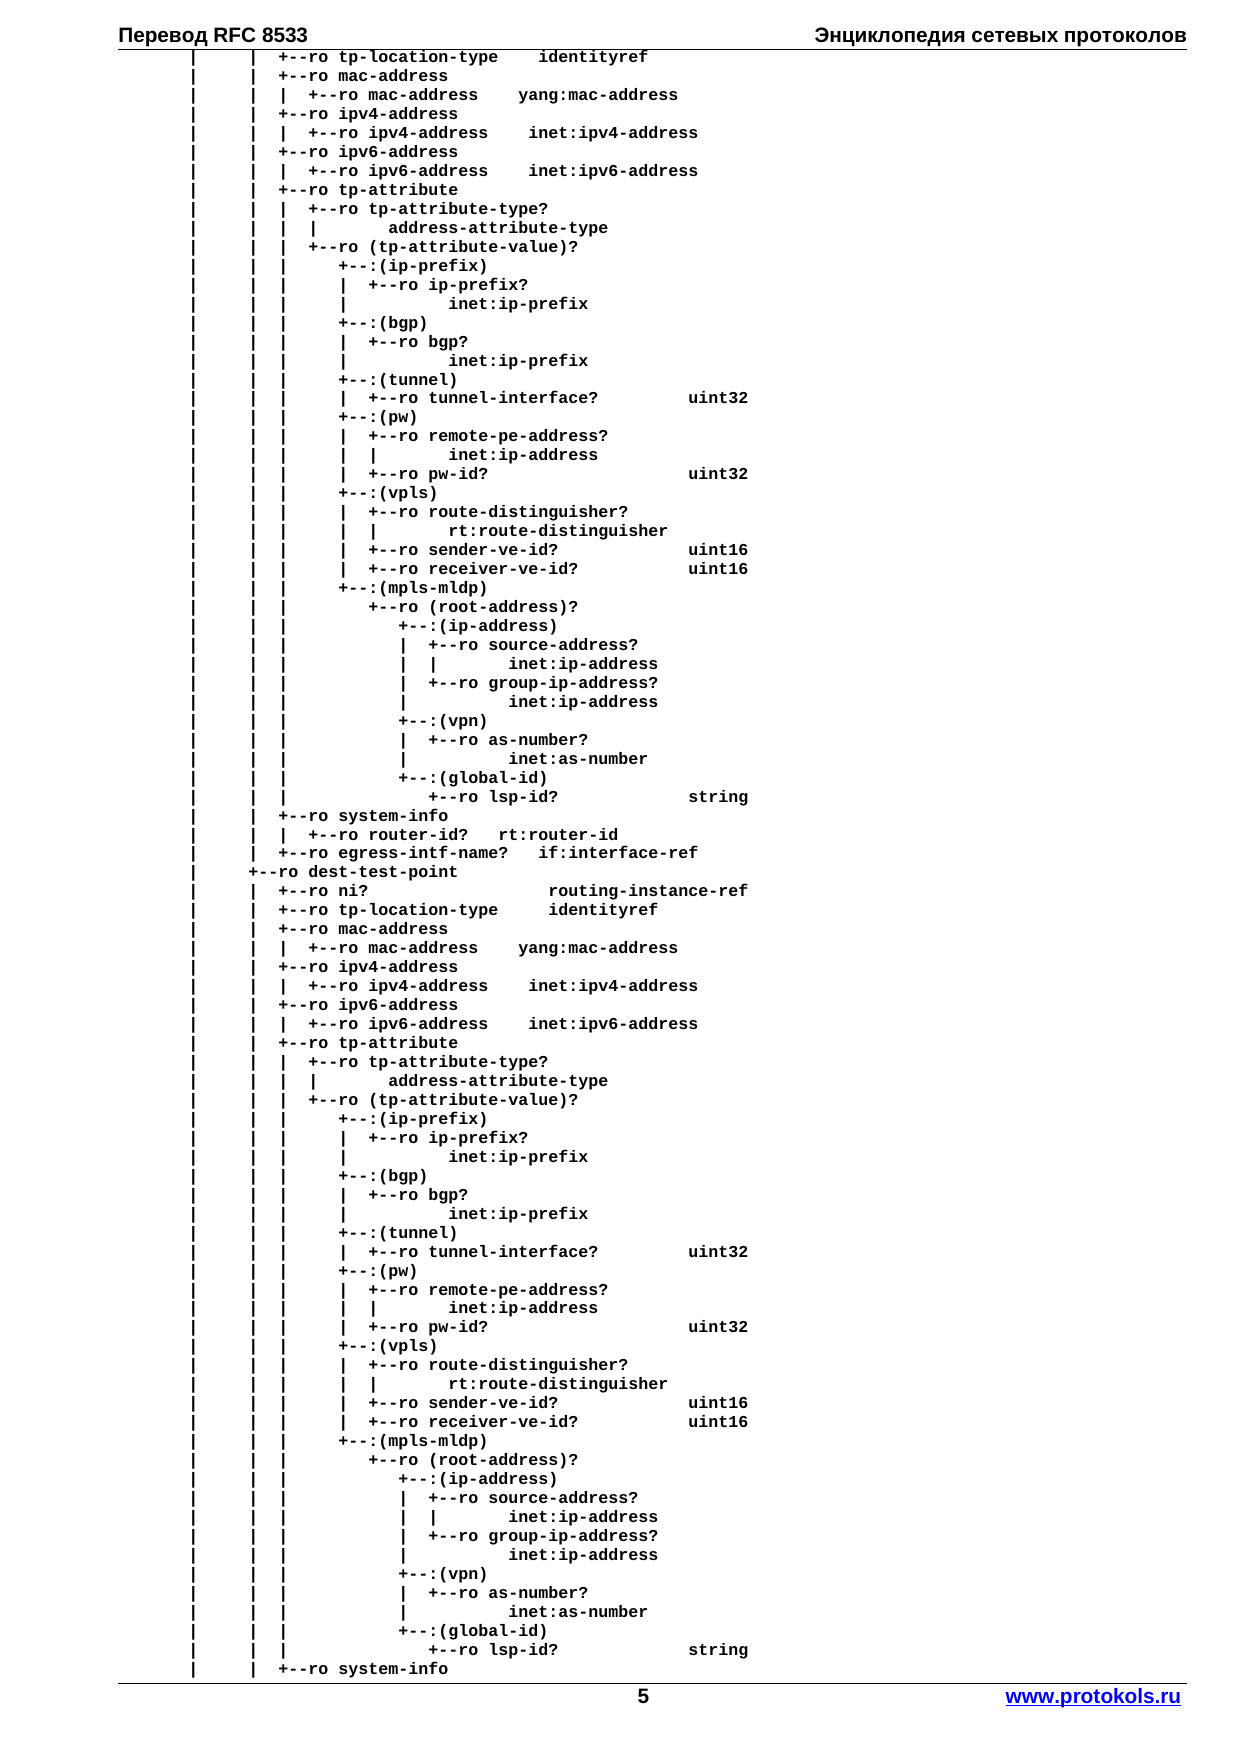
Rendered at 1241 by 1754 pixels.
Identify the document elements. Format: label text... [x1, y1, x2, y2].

text | | | | +--ro tunnel-interface? uint32 [118, 390, 1181, 409]
text | | | | +--ro receiver-ve-id? uint16 [118, 561, 1181, 579]
text | | | | +--ro remote-pe-address? [118, 428, 1181, 447]
text | | | +--:(vpls) [118, 485, 1181, 504]
text | | +--ro ni? routing-instance-ref [118, 883, 1181, 902]
text | | | +--ro (tp-attribute-value)? [118, 238, 1181, 257]
text | | | +--ro router-id? rt:router-id [118, 826, 1181, 845]
text | | | +--:(vpn) [118, 712, 1181, 731]
text | | | +--:(ip-address) [118, 617, 1181, 636]
text | | | | | inet:ip-address [118, 1508, 1181, 1527]
text | | +--ro system-info [118, 1660, 1181, 1679]
text | | | +--:(vpls) [118, 1338, 1181, 1357]
text | | +--ro tp-location-type identityref [118, 902, 1181, 921]
text | | | | +--ro pw-id? uint32 [118, 466, 1181, 485]
text | | | | inet:ip-prefix [118, 1205, 1181, 1224]
text | | | | +--ro pw-id? uint32 [118, 1319, 1181, 1338]
text | | | | +--ro sender-ve-id? uint16 [118, 1395, 1181, 1414]
text | | | | +--ro receiver-ve-id? uint16 [118, 1414, 1181, 1433]
text | | | | +--ro bgp? [118, 333, 1181, 352]
text | | | +--:(mpls-mldp) [118, 579, 1181, 598]
text | | | +--ro mac-address yang:mac-address [118, 87, 1181, 106]
text | | | | +--ro bgp? [118, 1186, 1181, 1205]
text | | +--ro egress-intf-name? if:interface-ref [118, 845, 1181, 864]
text | | | +--ro ipv4-address inet:ipv4-address [118, 124, 1181, 143]
text | | | | address-attribute-type [118, 219, 1181, 238]
text | | +--ro ipv4-address [118, 106, 1181, 124]
text | | | +--ro mac-address yang:mac-address [118, 940, 1181, 959]
text | | | | | rt:route-distinguisher [118, 1376, 1181, 1395]
text | | | +--:(tunnel) [118, 1224, 1181, 1243]
text | | | | +--ro source-address? [118, 636, 1181, 655]
text | | | | +--ro as-number? [118, 1584, 1181, 1603]
text | +--ro dest-test-point [118, 864, 1181, 883]
text | | | | +--ro sender-ve-id? uint16 [118, 542, 1181, 561]
text | | | +--ro lsp-id? string [118, 1641, 1181, 1660]
text | | | | inet:ip-address [118, 693, 1181, 712]
text | | | | | inet:ip-address [118, 1300, 1181, 1319]
text | | | | inet:ip-prefix [118, 1148, 1181, 1167]
text | | +--ro mac-address [118, 68, 1181, 87]
text | | | +--ro (tp-attribute-value)? [118, 1091, 1181, 1110]
text | | | +--ro tp-attribute-type? [118, 200, 1181, 219]
text | | | +--:(ip-prefix) [118, 257, 1181, 276]
text | | | | | inet:ip-address [118, 655, 1181, 674]
text | | | +--:(global-id) [118, 769, 1181, 788]
text | | | | +--ro tunnel-interface? uint32 [118, 1243, 1181, 1262]
text | | | | +--ro group-ip-address? [118, 674, 1181, 693]
text | | | +--:(bgp) [118, 1167, 1181, 1186]
text | | | +--:(pw) [118, 409, 1181, 428]
text | | +--ro ipv6-address [118, 997, 1181, 1016]
text | | | +--:(mpls-mldp) [118, 1433, 1181, 1452]
text | | | | inet:as-number [118, 1603, 1181, 1622]
text | | | +--ro (root-address)? [118, 1452, 1181, 1471]
text | | | | +--ro ip-prefix? [118, 276, 1181, 295]
text | | +--ro ipv6-address [118, 143, 1181, 162]
text | | | +--ro lsp-id? string [118, 788, 1181, 807]
text | | +--ro system-info [118, 807, 1181, 826]
text | | | +--:(pw) [118, 1262, 1181, 1281]
text | | | | +--ro route-distinguisher? [118, 504, 1181, 523]
text | | | +--:(tunnel) [118, 371, 1181, 390]
text | | +--ro ipv4-address [118, 959, 1181, 978]
text | | | | +--ro source-address? [118, 1489, 1181, 1508]
text | | | +--ro ipv6-address inet:ipv6-address [118, 162, 1181, 181]
text | | | +--ro tp-attribute-type? [118, 1053, 1181, 1072]
text | | | | +--ro group-ip-address? [118, 1527, 1181, 1546]
text | | | +--:(bgp) [118, 314, 1181, 333]
text | | | | address-attribute-type [118, 1072, 1181, 1091]
text | | | | +--ro remote-pe-address? [118, 1281, 1181, 1300]
text | | | +--:(global-id) [118, 1622, 1181, 1641]
text | | | | | rt:route-distinguisher [118, 523, 1181, 542]
text | | | | +--ro as-number? [118, 731, 1181, 750]
text | | | | +--ro ip-prefix? [118, 1129, 1181, 1148]
text | | | | inet:ip-prefix [118, 352, 1181, 371]
text | | | +--:(ip-address) [118, 1471, 1181, 1489]
text | | | | +--ro route-distinguisher? [118, 1357, 1181, 1376]
text | | | +--ro ipv4-address inet:ipv4-address [118, 978, 1181, 997]
text | | | | | inet:ip-address [118, 447, 1181, 466]
text | | +--ro tp-location-type identityref [118, 50, 1181, 68]
text | | | +--:(ip-prefix) [118, 1110, 1181, 1129]
text | | +--ro mac-address [118, 921, 1181, 940]
text | | | | inet:ip-address [118, 1546, 1181, 1565]
text | | +--ro tp-attribute [118, 1034, 1181, 1053]
text | | | +--ro (root-address)? [118, 598, 1181, 617]
text | | | | inet:as-number [118, 750, 1181, 769]
text | | | +--ro ipv6-address inet:ipv6-address [118, 1016, 1181, 1034]
text | | +--ro tp-attribute [118, 181, 1181, 200]
text | | | | inet:ip-prefix [118, 295, 1181, 314]
text | | | +--:(vpn) [118, 1565, 1181, 1584]
